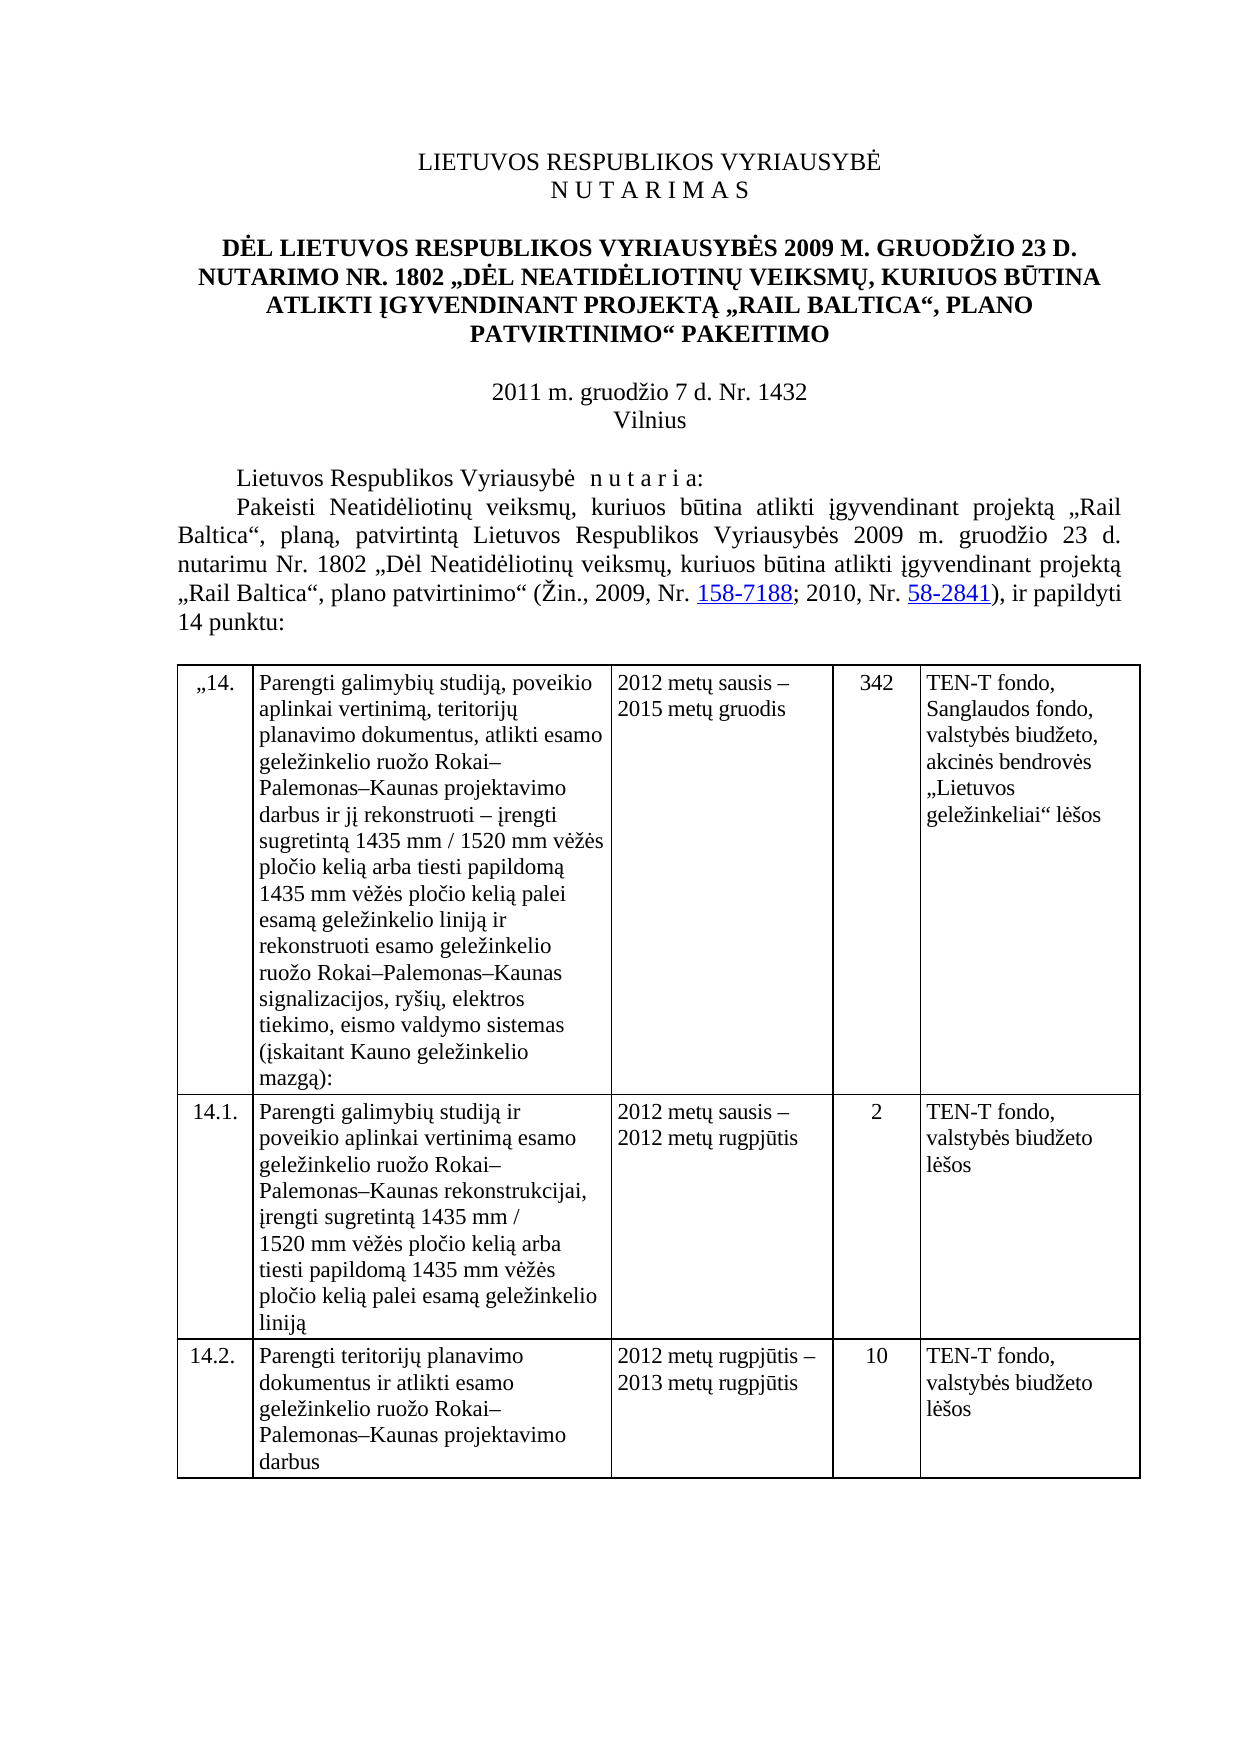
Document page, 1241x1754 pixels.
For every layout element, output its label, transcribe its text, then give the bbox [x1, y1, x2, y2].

table_cell Parengti galimybių studiją ir poveikio aplinkai vertinimą esamo geležinkelio ruožo Rokai–Palemonas–Kaunas rekonstrukcijai, įrengti sugretintą 1435 mm / 1520 mm vėžės pločio kelią arba tiesti papildomą 1435 mm vėžės pločio kelią palei esamą geležinkelio liniją [254, 1095, 611, 1338]
table_cell 2012 metų sausis – 2012 metų rugpjūtis [612, 1095, 832, 1338]
text Pakeisti Neatidėliotinų veiksmų, kuriuos būtina atlikti įgyvendinant projektą „Rail Baltica“, planą, patvirtintą Lietuvos Respublikos Vyriausybės 2009 m. gruodžio 23 d. nutarimu Nr. 1802 „Dėl Neatidėliotinų veiksmų, kuriuos būtina atlikti įgyvendinant projektą „Rail Baltica“, plano patvirtinimo“ (Žin., 2009, Nr. 158-7188; 2010, Nr. 58-2841), ir papildyti 14 punktu: [177, 492, 1122, 636]
table_cell TEN-T fondo, valstybės biudžeto lėšos [921, 1340, 1139, 1477]
table_header Parengti galimybių studiją, poveikio aplinkai vertinimą, teritorijų planavimo dokumentus, atlikti esamo geležinkelio ruožo Rokai–Palemonas–Kaunas projektavimo darbus ir jį rekonstruoti – įrengti sugretintą 1435 mm / 1520 mm vėžės pločio kelią arba tiesti papildomą 1435 mm vėžės pločio kelią palei esamą geležinkelio liniją ir rekonstruoti esamo geležinkelio ruožo Rokai–Palemonas–Kaunas signalizacijos, ryšių, elektros tiekimo, eismo valdymo sistemas (įskaitant Kauno geležinkelio mazgą): [254, 666, 611, 1093]
text Lietuvos Respublikos Vyriausybė nutaria: [177, 463, 1122, 492]
table_cell TEN-T fondo, valstybės biudžeto lėšos [921, 1095, 1139, 1338]
text NUTARIMAS [177, 176, 1122, 204]
text Vilnius [177, 406, 1122, 434]
table_cell 14.1. [178, 1095, 252, 1338]
text 2011 m. gruodžio 7 d. Nr. 1432 [177, 377, 1122, 406]
table_header 342 [834, 666, 920, 1093]
table_cell 14.2. [178, 1340, 252, 1477]
table_header 2012 metų sausis – 2015 metų gruodis [612, 666, 832, 1093]
table_cell Parengti teritorijų planavimo dokumentus ir atlikti esamo geležinkelio ruožo Rokai–Palemonas–Kaunas projektavimo darbus [254, 1340, 611, 1477]
table_header „14. [178, 666, 252, 1093]
table_cell 2 [834, 1095, 920, 1338]
text DĖL LIETUVOS RESPUBLIKOS VYRIAUSYBĖS 2009 M. GRUODŽIO 23 D. NUTARIMO NR. 1802 „DĖL NEATIDĖLIOTINŲ VEIKSMŲ, KURIUOS BŪTINA ATLIKTI ĮGYVENDINANT PROJEKTĄ „RAIL BALTICA“, PLANO PATVIRTINIMO“ PAKEITIMO [177, 233, 1122, 348]
table_cell 2012 metų rugpjūtis – 2013 metų rugpjūtis [612, 1340, 832, 1477]
table_cell 10 [834, 1340, 920, 1477]
table_header TEN-T fondo, Sanglaudos fondo, valstybės biudžeto, akcinės bendrovės „Lietuvos geležinkeliai“ lėšos [921, 666, 1139, 1093]
text Lietuvos Respublikos Vyriausybė [177, 147, 1122, 176]
